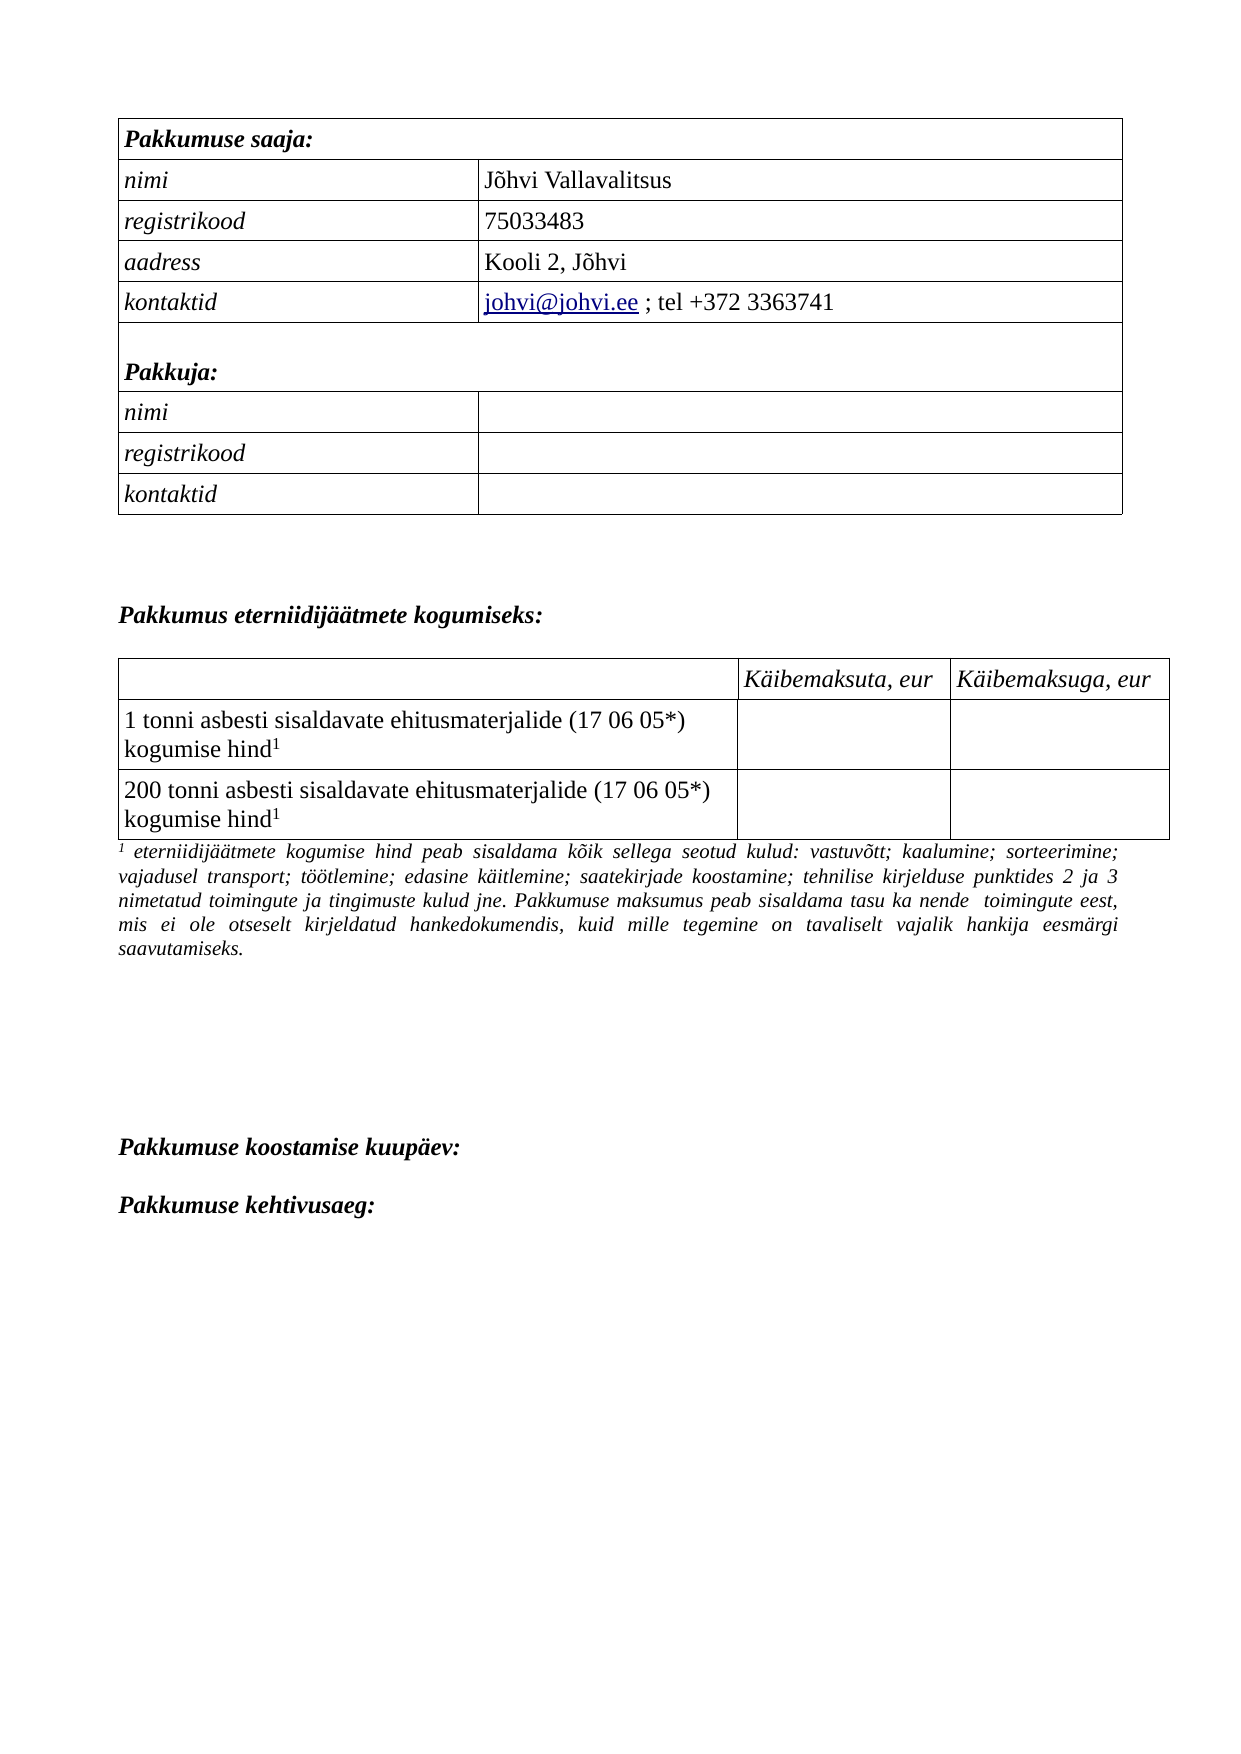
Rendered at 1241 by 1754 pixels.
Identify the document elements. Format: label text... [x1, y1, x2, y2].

text 1 eterniidijäätmete kogumise hind peab sisaldama kõik sellega seotud kulud: vastuvõtt; kaalumine; sorteerimine; vajadusel transport; töötlemine; edasine käitlemine; saatekirjade koostamine; tehnilise kirjelduse punktides 2 ja 3 nimetatud toimingute ja tingimuste kulud jne. Pakkumuse maksumus peab sisaldama tasu ka nende toimingute eest, mis ei ole otseselt kirjeldatud hankedokumendis, kuid mille tegemine on tavaliselt vajalik hankija eesmärgi saavutamiseks. [118, 840, 1122, 960]
table_cell aadress [119, 241, 478, 281]
table_cell kontaktid [119, 474, 478, 513]
table_cell Jõhvi Vallavalitsus [479, 160, 1122, 199]
table_cell johvi@johvi.ee ; tel +372 3363741 [479, 282, 1122, 322]
table_header Käibemaksuta, eur [739, 659, 950, 698]
text Pakkumus eterniidijäätmete kogumiseks: [118, 600, 1122, 629]
table_cell [738, 700, 950, 768]
table_header Käibemaksuga, eur [951, 659, 1169, 698]
table_cell Pakkuja: [119, 323, 1122, 391]
table_cell [479, 433, 1122, 473]
table_cell registrikood [119, 433, 478, 473]
table_cell [479, 474, 1122, 513]
table_cell nimi [119, 160, 478, 199]
table_header [119, 659, 738, 698]
table_cell [479, 392, 1122, 432]
text Pakkumuse kehtivusaeg: [118, 1190, 1122, 1218]
table_cell kontaktid [119, 282, 478, 322]
table_cell registrikood [119, 201, 478, 240]
table_cell [951, 700, 1169, 768]
table_cell nimi [119, 392, 478, 432]
table_cell 75033483 [479, 201, 1122, 240]
table_cell [738, 770, 950, 838]
table_cell [951, 770, 1169, 838]
table_cell Kooli 2, Jõhvi [479, 241, 1122, 281]
table_cell 200 tonni asbesti sisaldavate ehitusmaterjalide (17 06 05*) kogumise hind1 [119, 770, 737, 838]
table_header Pakkumuse saaja: [119, 119, 1122, 159]
text Pakkumuse koostamise kuupäev: [118, 1132, 1122, 1161]
table_cell 1 tonni asbesti sisaldavate ehitusmaterjalide (17 06 05*) kogumise hind1 [119, 700, 737, 768]
